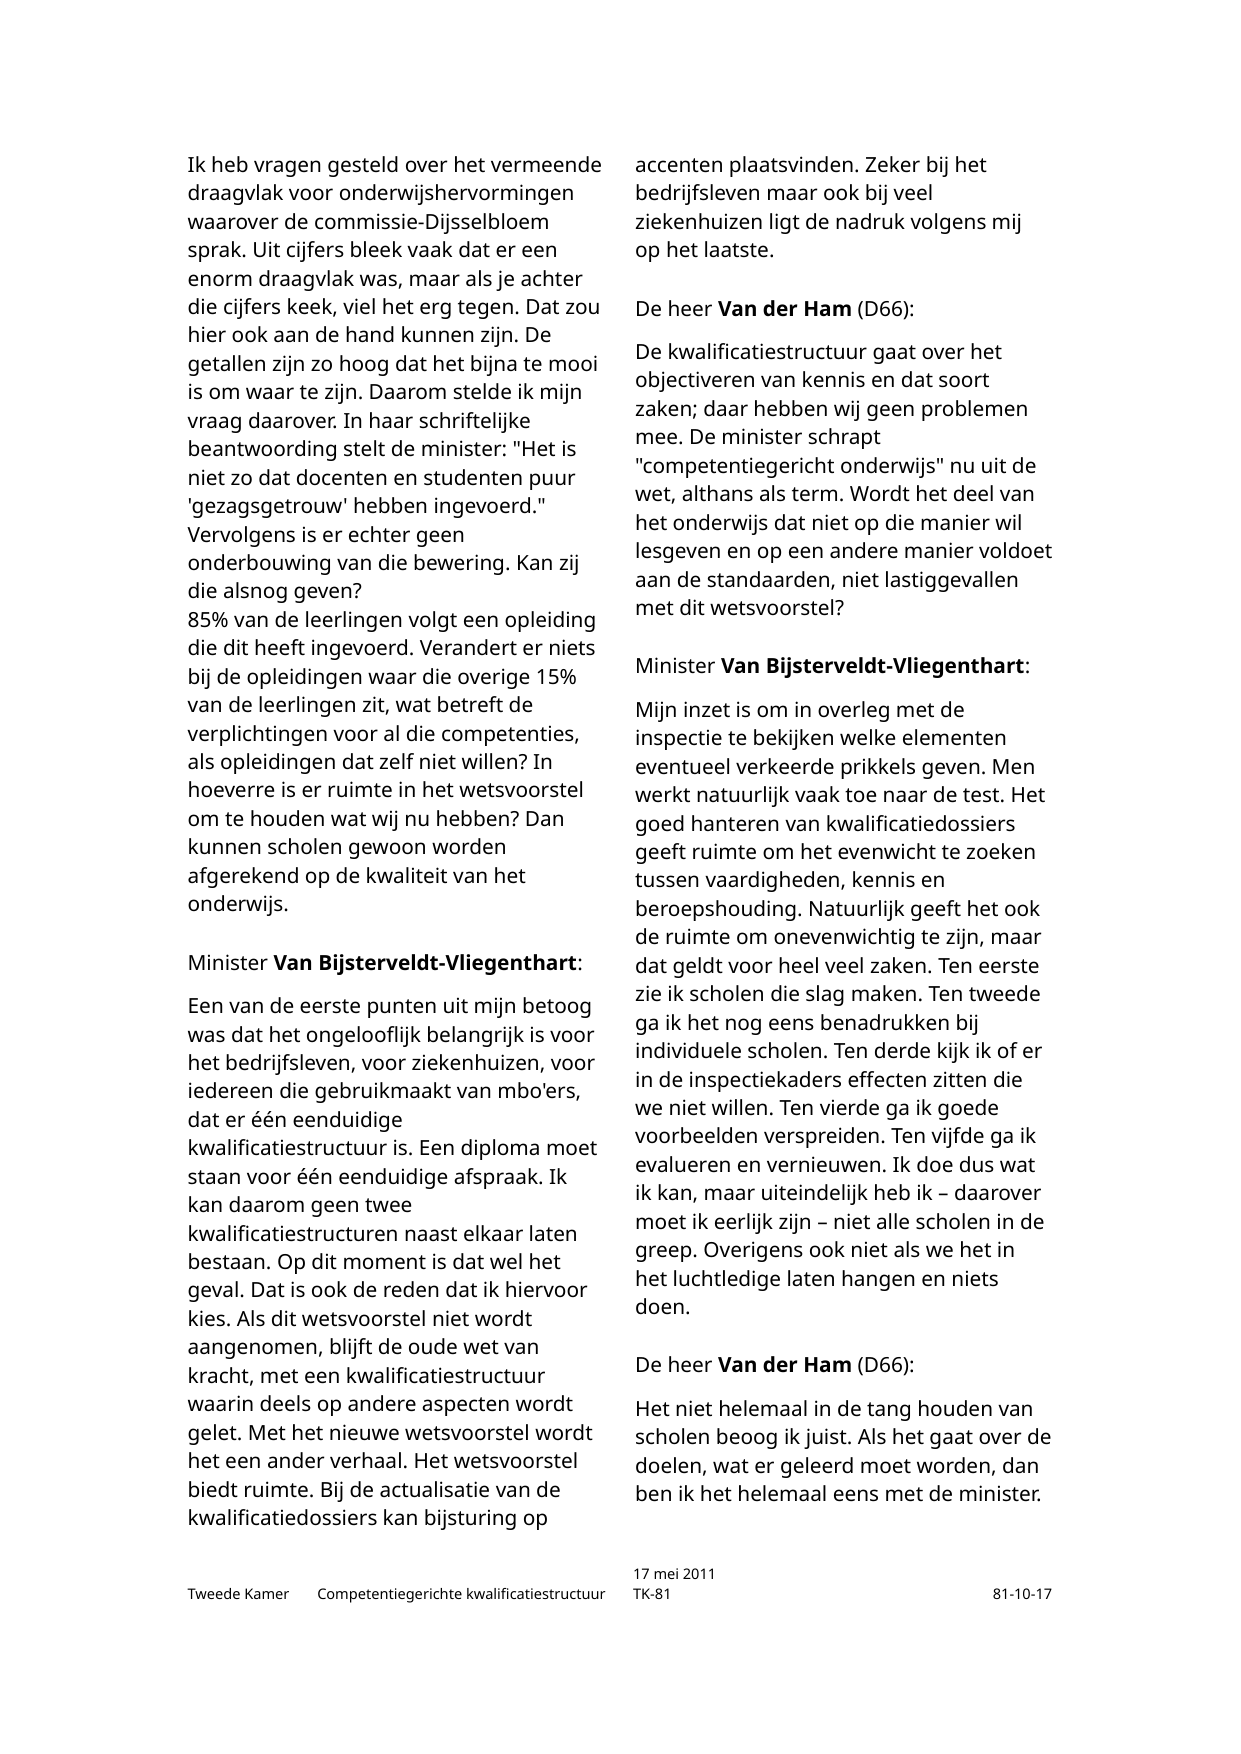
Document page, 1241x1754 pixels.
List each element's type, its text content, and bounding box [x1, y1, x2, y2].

text De heer Van der Ham (D66): [635, 294, 1053, 322]
text accenten plaatsvinden. Zeker bij het bedrijfsleven maar ook bij veel ziekenhuizen ligt de nadruk volgens mij op het laatste. [635, 150, 1053, 264]
text Een van de eerste punten uit mijn betoog was dat het ongelooflijk belangrijk is voor het bedrijfsleven, voor ziekenhuizen, voor iedereen die gebruikmaakt van mbo'ers, dat er één eenduidige kwalificatiestructuur is. Een diploma moet staan voor één eenduidige afspraak. Ik kan daarom geen twee kwalificatiestructuren naast elkaar laten bestaan. Op dit moment is dat wel het geval. Dat is ook de reden dat ik hiervoor kies. Als dit wetsvoorstel niet wordt aangenomen, blijft de oude wet van kracht, met een kwalificatiestructuur waarin deels op andere aspecten wordt gelet. Met het nieuwe wetsvoorstel wordt het een ander verhaal. Het wetsvoorstel biedt ruimte. Bij de actualisatie van de kwalificatiedossiers kan bijsturing op [187, 991, 605, 1532]
text 85% van de leerlingen volgt een opleiding die dit heeft ingevoerd. Verandert er niets bij de opleidingen waar die overige 15% van de leerlingen zit, wat betreft de verplichtingen voor al die competenties, als opleidingen dat zelf niet willen? In hoeverre is er ruimte in het wetsvoorstel om te houden wat wij nu hebben? Dan kunnen scholen gewoon worden afgerekend op de kwaliteit van het onderwijs. [187, 605, 605, 918]
text Mijn inzet is om in overleg met de inspectie te bekijken welke elementen eventueel verkeerde prikkels geven. Men werkt natuurlijk vaak toe naar de test. Het goed hanteren van kwalificatiedossiers geeft ruimte om het evenwicht te zoeken tussen vaardigheden, kennis en beroepshouding. Natuurlijk geeft het ook de ruimte om onevenwichtig te zijn, maar dat geldt voor heel veel zaken. Ten eerste zie ik scholen die slag maken. Ten tweede ga ik het nog eens benadrukken bij individuele scholen. Ten derde kijk ik of er in de inspectiekaders effecten zitten die we niet willen. Ten vierde ga ik goede voorbeelden verspreiden. Ten vijfde ga ik evalueren en vernieuwen. Ik doe dus wat ik kan, maar uiteindelijk heb ik – daarover moet ik eerlijk zijn – niet alle scholen in de greep. Overigens ook niet als we het in het luchtledige laten hangen en niets doen. [635, 695, 1053, 1321]
text Ik heb vragen gesteld over het vermeende draagvlak voor onderwijshervormingen waarover de commissie-Dijsselbloem sprak. Uit cijfers bleek vaak dat er een enorm draagvlak was, maar als je achter die cijfers keek, viel het erg tegen. Dat zou hier ook aan de hand kunnen zijn. De getallen zijn zo hoog dat het bijna te mooi is om waar te zijn. Daarom stelde ik mijn vraag daarover. In haar schriftelijke beantwoording stelt de minister: "Het is niet zo dat docenten en studenten puur 'gezagsgetrouw' hebben ingevoerd." Vervolgens is er echter geen onderbouwing van die bewering. Kan zij die alsnog geven? [187, 150, 605, 605]
text Minister Van Bijsterveldt-Vliegenthart: [635, 652, 1053, 680]
text De heer Van der Ham (D66): [635, 1351, 1053, 1379]
text Minister Van Bijsterveldt-Vliegenthart: [187, 948, 605, 976]
text De kwalificatiestructuur gaat over het objectiveren van kennis en dat soort zaken; daar hebben wij geen problemen mee. De minister schrapt "competentiegericht onderwijs" nu uit de wet, althans als term. Wordt het deel van het onderwijs dat niet op die manier wil lesgeven en op een andere manier voldoet aan de standaarden, niet lastiggevallen met dit wetsvoorstel? [635, 337, 1053, 622]
text Het niet helemaal in de tang houden van scholen beoog ik juist. Als het gaat over de doelen, wat er geleerd moet worden, dan ben ik het helemaal eens met de minister. [635, 1394, 1053, 1508]
